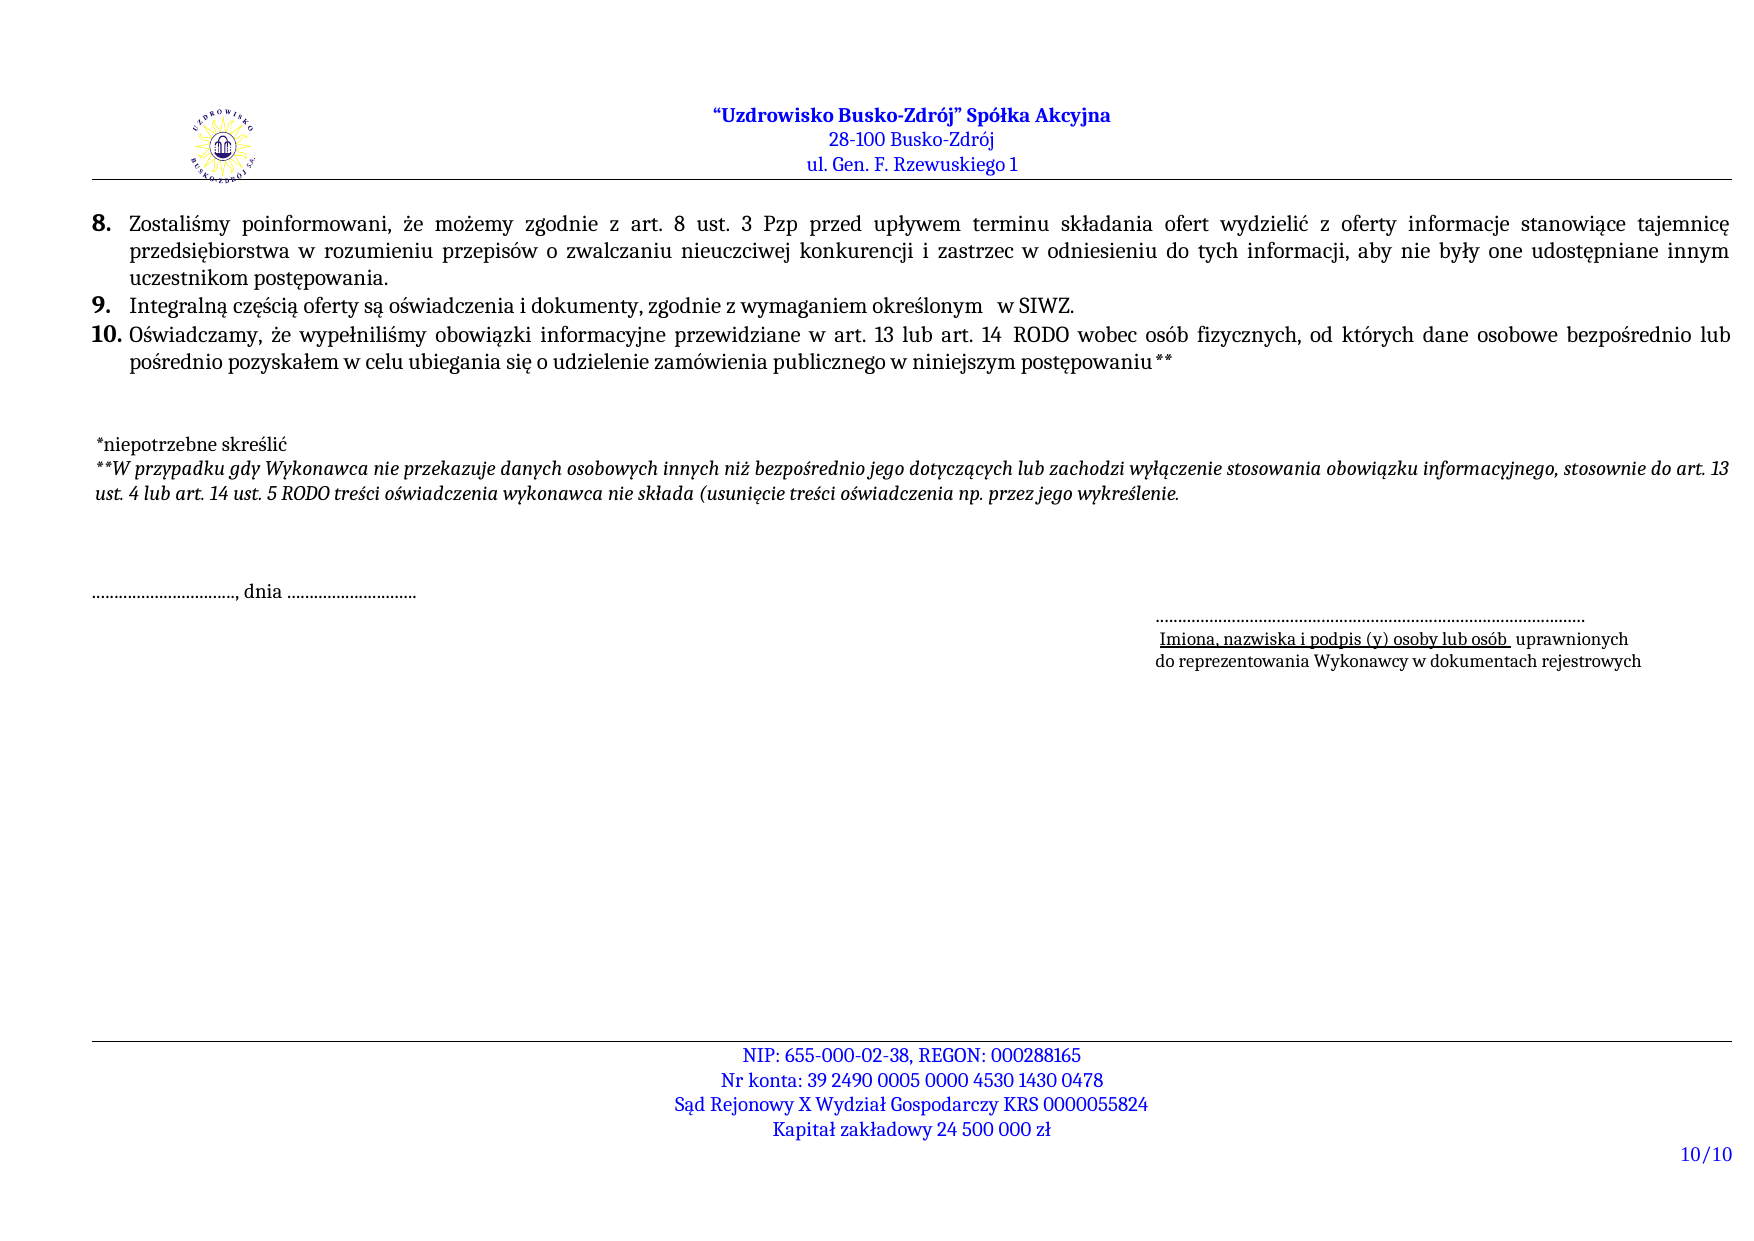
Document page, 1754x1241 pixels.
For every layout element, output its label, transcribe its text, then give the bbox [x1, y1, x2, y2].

list Oświadczamy, że wypełniliśmy obowiązki informacyjne przewidziane w art. 13 lub art. 14 RODO wobec osób fizycznych, od których dane osobowe bezpośrednio lub pośrednio pozyskałem w celu ubiegania się o udzielenie zamówienia publicznego w niniejszym postępowaniu** [92, 320, 1732, 375]
text Imiona, nazwiska i podpis (y) osoby lub osób uprawnionych [92, 628, 1732, 650]
list **W przypadku gdy Wykonawca nie przekazuje danych osobowych innych niż bezpośrednio jego dotyczących lub zachodzi wyłączenie stosowania obowiązku informacyjnego, stosownie do art. 13 ust. 4 lub art. 14 ust. 5 RODO treści oświadczenia wykonawca nie składa (usunięcie treści oświadczenia np. przez jego wykreślenie. [95, 457, 1732, 506]
list Integralną częścią oferty są oświadczenia i dokumenty, zgodnie z wymaganiem określonym w SIWZ. [92, 291, 1732, 320]
text ................................, dnia ............................. [92, 579, 1732, 604]
list *niepotrzebne skreślić [90, 432, 1732, 457]
text ................................................................................................ [92, 604, 1732, 628]
list Zostaliśmy poinformowani, że możemy zgodnie z art. 8 ust. 3 Pzp przed upływem terminu składania ofert wydzielić z oferty informacje stanowiące tajemnicę przedsiębiorstwa w rozumieniu przepisów o zwalczaniu nieuczciwej konkurencji i zastrzec w odniesieniu do tych informacji, aby nie były one udostępniane innym uczestnikom postępowania. [92, 209, 1732, 291]
text do reprezentowania Wykonawcy w dokumentach rejestrowych [92, 650, 1732, 672]
